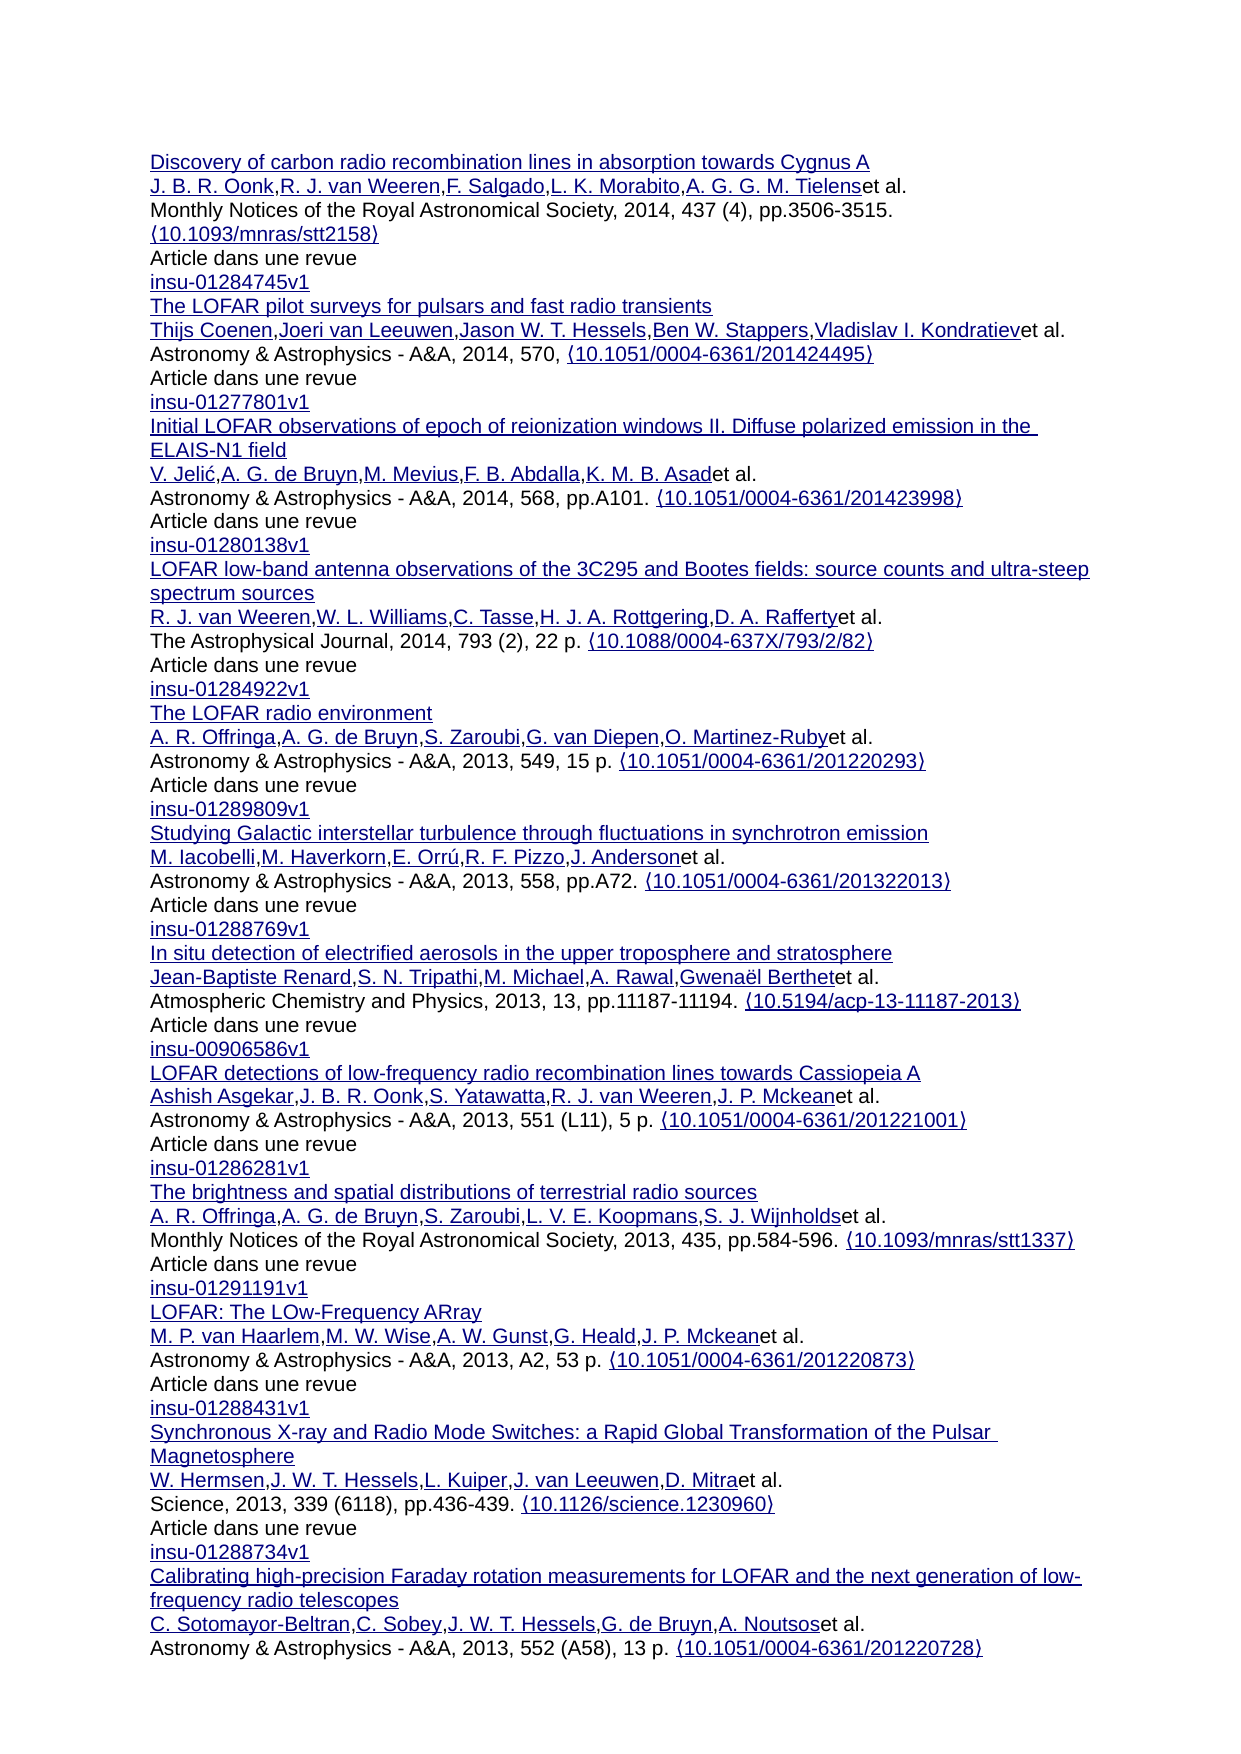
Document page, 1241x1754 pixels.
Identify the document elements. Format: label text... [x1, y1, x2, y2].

table_cell Calibrating high-precision Faraday rotation measurements for LOFAR and the next generation of low-frequency radio telescopes C. Sotomayor-Beltran,C. Sobey,J. W. T. Hessels,G. de Bruyn,A. Noutsoset al. Astronomy & Astrophysics - A&A, 2013, 552 (A58), 13 p. ⟨10.1051/0004-6361/201220728⟩ [150, 1564, 1090, 1659]
table_cell LOFAR: The LOw-Frequency ARray M. P. van Haarlem,M. W. Wise,A. W. Gunst,G. Heald,J. P. Mckeanet al. Astronomy & Astrophysics - A&A, 2013, A2, 53 p. ⟨10.1051/0004-6361/201220873⟩ Article dans une revue insu-01288431v1 [150, 1300, 1090, 1420]
table_cell Discovery of carbon radio recombination lines in absorption towards Cygnus A J. B. R. Oonk,R. J. van Weeren,F. Salgado,L. K. Morabito,A. G. G. M. Tielenset al. Monthly Notices of the Royal Astronomical Society, 2014, 437 (4), pp.3506-3515. ⟨10.1093/mnras/stt2158⟩ Article dans une revue insu-01284745v1 [150, 150, 1090, 294]
table_cell The LOFAR pilot surveys for pulsars and fast radio transients Thijs Coenen,Joeri van Leeuwen,Jason W. T. Hessels,Ben W. Stappers,Vladislav I. Kondratievet al. Astronomy & Astrophysics - A&A, 2014, 570, ⟨10.1051/0004-6361/201424495⟩ Article dans une revue insu-01277801v1 [150, 294, 1090, 413]
table_cell LOFAR low-band antenna observations of the 3C295 and Bootes fields: source counts and ultra-steep [150, 557, 1090, 578]
table_cell LOFAR detections of low-frequency radio recombination lines towards Cassiopeia A Ashish Asgekar,J. B. R. Oonk,S. Yatawatta,R. J. van Weeren,J. P. Mckeanet al. Astronomy & Astrophysics - A&A, 2013, 551 (L11), 5 p. ⟨10.1051/0004-6361/201221001⟩ Article dans une revue insu-01286281v1 [150, 1060, 1090, 1180]
table_cell The LOFAR radio environment A. R. Offringa,A. G. de Bruyn,S. Zaroubi,G. van Diepen,O. Martinez-Rubyet al. Astronomy & Astrophysics - A&A, 2013, 549, 15 p. ⟨10.1051/0004-6361/201220293⟩ Article dans une revue insu-01289809v1 [150, 701, 1090, 821]
table_cell Initial LOFAR observations of epoch of reionization windows II. Diffuse polarized emission in the ELAIS-N1 field V. Jelić,A. G. de Bruyn,M. Mevius,F. B. Abdalla,K. M. B. Asadet al. Astronomy & Astrophysics - A&A, 2014, 568, pp.A101. ⟨10.1051/0004-6361/201423998⟩ Article dans une revue insu-01280138v1 [150, 414, 1090, 557]
table_cell In situ detection of electrified aerosols in the upper troposphere and stratosphere Jean-Baptiste Renard,S. N. Tripathi,M. Michael,A. Rawal,Gwenaël Berthetet al. Atmospheric Chemistry and Physics, 2013, 13, pp.11187-11194. ⟨10.5194/acp-13-11187-2013⟩ Article dans une revue insu-00906586v1 [150, 941, 1090, 1060]
table_cell Synchronous X-ray and Radio Mode Switches: a Rapid Global Transformation of the Pulsar Magnetosphere W. Hermsen,J. W. T. Hessels,L. Kuiper,J. van Leeuwen,D. Mitraet al. Science, 2013, 339 (6118), pp.436-439. ⟨10.1126/science.1230960⟩ Article dans une revue insu-01288734v1 [150, 1420, 1090, 1563]
table_cell Studying Galactic interstellar turbulence through fluctuations in synchrotron emission M. Iacobelli,M. Haverkorn,E. Orrú,R. F. Pizzo,J. Andersonet al. Astronomy & Astrophysics - A&A, 2013, 558, pp.A72. ⟨10.1051/0004-6361/201322013⟩ Article dans une revue insu-01288769v1 [150, 821, 1090, 941]
table_cell spectrum sources R. J. van Weeren,W. L. Williams,C. Tasse,H. J. A. Rottgering,D. A. Raffertyet al. The Astrophysical Journal, 2014, 793 (2), 22 p. ⟨10.1088/0004-637X/793/2/82⟩ Article dans une revue insu-01284922v1 [150, 579, 1090, 701]
table_cell The brightness and spatial distributions of terrestrial radio sources A. R. Offringa,A. G. de Bruyn,S. Zaroubi,L. V. E. Koopmans,S. J. Wijnholdset al. Monthly Notices of the Royal Astronomical Society, 2013, 435, pp.584-596. ⟨10.1093/mnras/stt1337⟩ Article dans une revue insu-01291191v1 [150, 1180, 1090, 1300]
